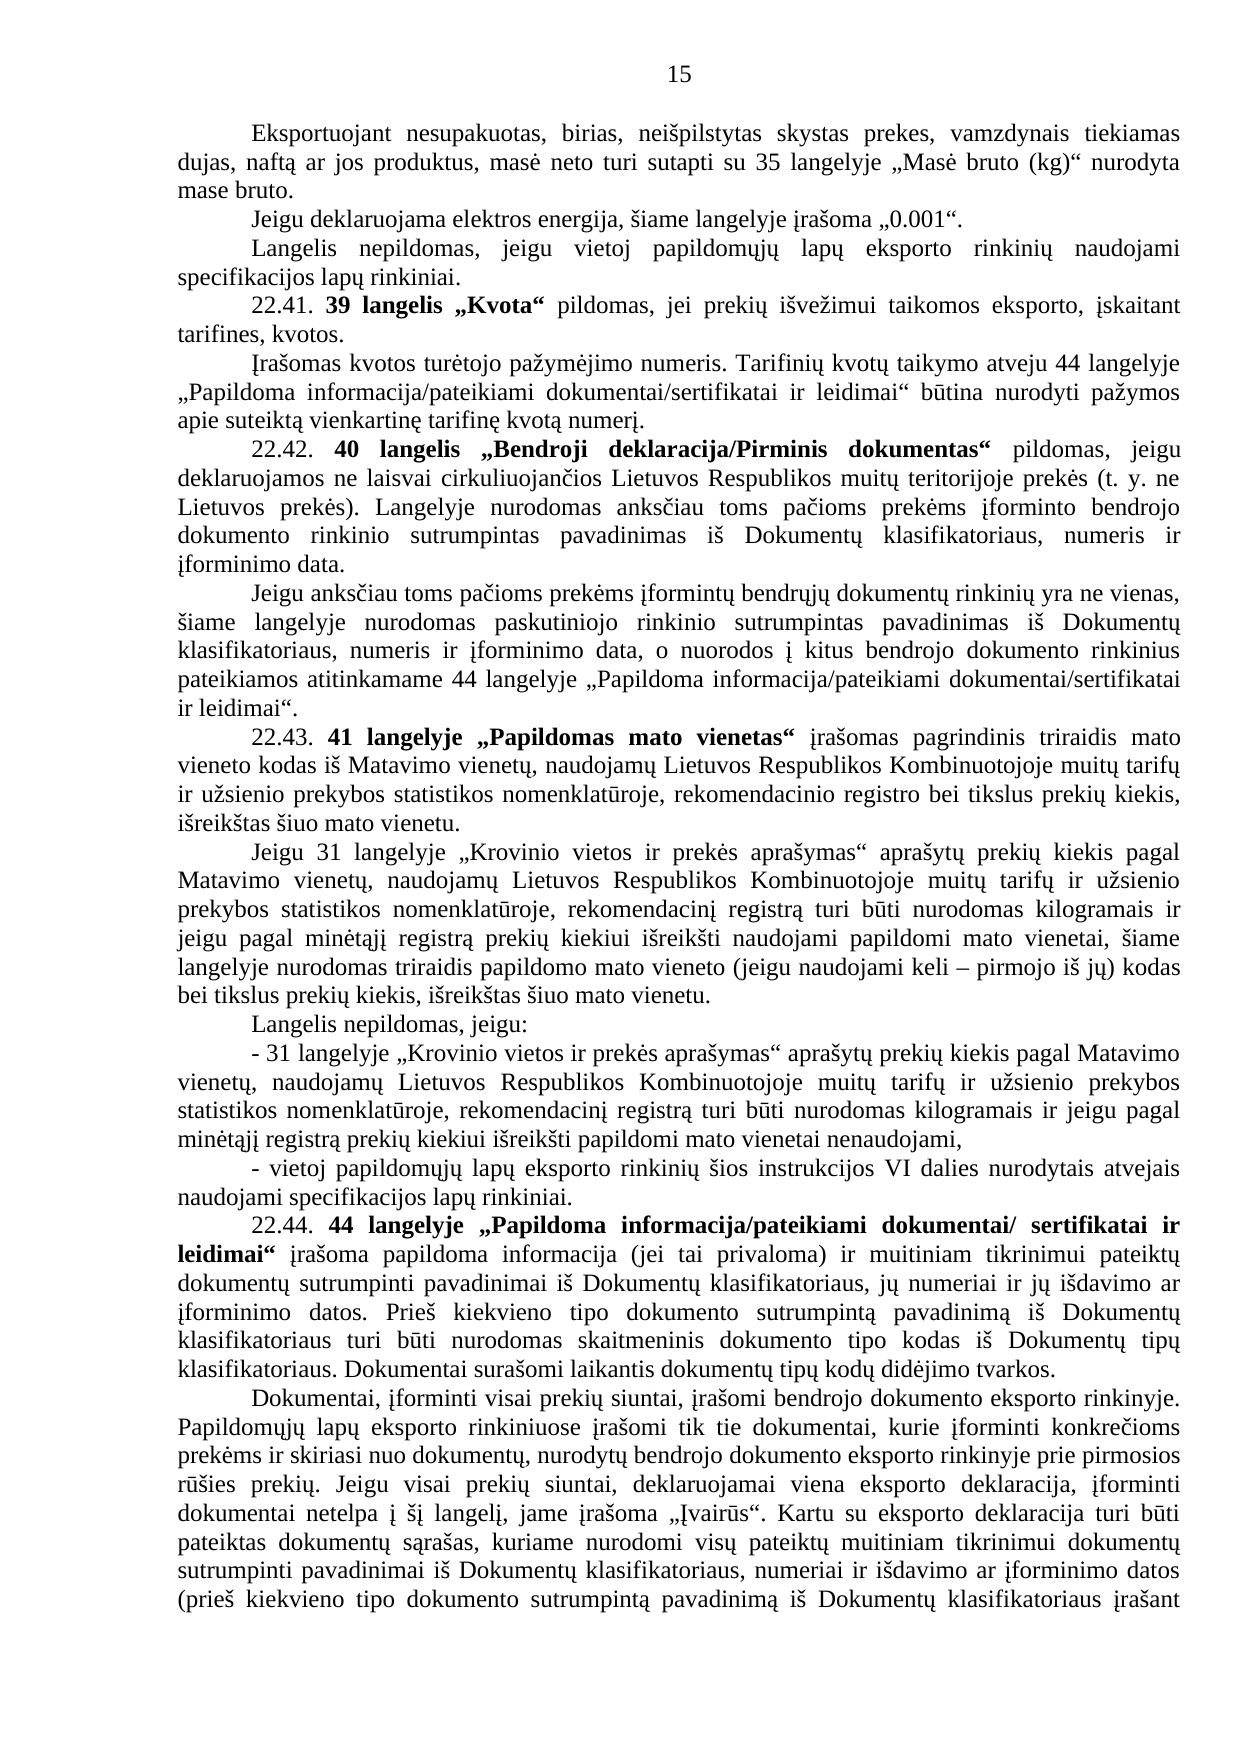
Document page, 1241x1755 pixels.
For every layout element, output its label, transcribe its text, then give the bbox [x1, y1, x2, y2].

text 22.42. 40 langelis „Bendroji deklaracija/Pirminis dokumentas“ pildomas, jeigu deklaruojamos ne laisvai cirkuliuojančios Lietuvos Respublikos muitų teritorijoje prekės (t. y. ne Lietuvos prekės). Langelyje nurodomas anksčiau toms pačioms prekėms įforminto bendrojo dokumento rinkinio sutrumpintas pavadinimas iš Dokumentų klasifikatoriaus, numeris ir įforminimo data. [177, 434, 1181, 578]
text Įrašomas kvotos turėtojo pažymėjimo numeris. Tarifinių kvotų taikymo atveju 44 langelyje „Papildoma informacija/pateikiami dokumentai/sertifikatai ir leidimai“ būtina nurodyti pažymos apie suteiktą vienkartinę tarifinę kvotą numerį. [177, 348, 1181, 434]
text Jeigu 31 langelyje „Krovinio vietos ir prekės aprašymas“ aprašytų prekių kiekis pagal Matavimo vienetų, naudojamų Lietuvos Respublikos Kombinuotojoje muitų tarifų ir užsienio prekybos statistikos nomenklatūroje, rekomendacinį registrą turi būti nurodomas kilogramais ir jeigu pagal minėtąjį registrą prekių kiekiui išreikšti naudojami papildomi mato vienetai, šiame langelyje nurodomas triraidis papildomo mato vieneto (jeigu naudojami keli – pirmojo iš jų) kodas bei tikslus prekių kiekis, išreikštas šiuo mato vienetu. [177, 837, 1181, 1009]
text Jeigu anksčiau toms pačioms prekėms įformintų bendrųjų dokumentų rinkinių yra ne vienas, šiame langelyje nurodomas paskutiniojo rinkinio sutrumpintas pavadinimas iš Dokumentų klasifikatoriaus, numeris ir įforminimo data, o nuorodos į kitus bendrojo dokumento rinkinius pateikiamos atitinkamame 44 langelyje „Papildoma informacija/pateikiami dokumentai/sertifikatai ir leidimai“. [177, 578, 1181, 722]
text Langelis nepildomas, jeigu: [177, 1009, 1181, 1038]
text Eksportuojant nesupakuotas, birias, neišpilstytas skystas prekes, vamzdynais tiekiamas dujas, naftą ar jos produktus, masė neto turi sutapti su 35 langelyje „Masė bruto (kg)“ nurodyta mase bruto. [177, 118, 1181, 204]
text - vietoj papildomųjų lapų eksporto rinkinių šios instrukcijos VI dalies nurodytais atvejais naudojami specifikacijos lapų rinkiniai. [177, 1153, 1181, 1211]
text Dokumentai, įforminti visai prekių siuntai, įrašomi bendrojo dokumento eksporto rinkinyje. Papildomųjų lapų eksporto rinkiniuose įrašomi tik tie dokumentai, kurie įforminti konkrečioms prekėms ir skiriasi nuo dokumentų, nurodytų bendrojo dokumento eksporto rinkinyje prie pirmosios rūšies prekių. Jeigu visai prekių siuntai, deklaruojamai viena eksporto deklaracija, įforminti dokumentai netelpa į šį langelį, jame įrašoma „Įvairūs“. Kartu su eksporto deklaracija turi būti pateiktas dokumentų sąrašas, kuriame nurodomi visų pateiktų muitiniam tikrinimui dokumentų sutrumpinti pavadinimai iš Dokumentų klasifikatoriaus, numeriai ir išdavimo ar įforminimo datos (prieš kiekvieno tipo dokumento sutrumpintą pavadinimą iš Dokumentų klasifikatoriaus įrašant [177, 1383, 1181, 1613]
text 22.44. 44 langelyje „Papildoma informacija/pateikiami dokumentai/ sertifikatai ir leidimai“ įrašoma papildoma informacija (jei tai privaloma) ir muitiniam tikrinimui pateiktų dokumentų sutrumpinti pavadinimai iš Dokumentų klasifikatoriaus, jų numeriai ir jų išdavimo ar įforminimo datos. Prieš kiekvieno tipo dokumento sutrumpintą pavadinimą iš Dokumentų klasifikatoriaus turi būti nurodomas skaitmeninis dokumento tipo kodas iš Dokumentų tipų klasifikatoriaus. Dokumentai surašomi laikantis dokumentų tipų kodų didėjimo tvarkos. [177, 1211, 1181, 1383]
text Langelis nepildomas, jeigu vietoj papildomųjų lapų eksporto rinkinių naudojami specifikacijos lapų rinkiniai. [177, 233, 1181, 291]
text - 31 langelyje „Krovinio vietos ir prekės aprašymas“ aprašytų prekių kiekis pagal Matavimo vienetų, naudojamų Lietuvos Respublikos Kombinuotojoje muitų tarifų ir užsienio prekybos statistikos nomenklatūroje, rekomendacinį registrą turi būti nurodomas kilogramais ir jeigu pagal minėtąjį registrą prekių kiekiui išreikšti papildomi mato vienetai nenaudojami, [177, 1038, 1181, 1153]
text Jeigu deklaruojama elektros energija, šiame langelyje įrašoma „0.001“. [177, 204, 1181, 233]
text 22.43. 41 langelyje „Papildomas mato vienetas“ įrašomas pagrindinis triraidis mato vieneto kodas iš Matavimo vienetų, naudojamų Lietuvos Respublikos Kombinuotojoje muitų tarifų ir užsienio prekybos statistikos nomenklatūroje, rekomendacinio registro bei tikslus prekių kiekis, išreikštas šiuo mato vienetu. [177, 722, 1181, 837]
text 22.41. 39 langelis „Kvota“ pildomas, jei prekių išvežimui taikomos eksporto, įskaitant tarifines, kvotos. [177, 291, 1181, 348]
